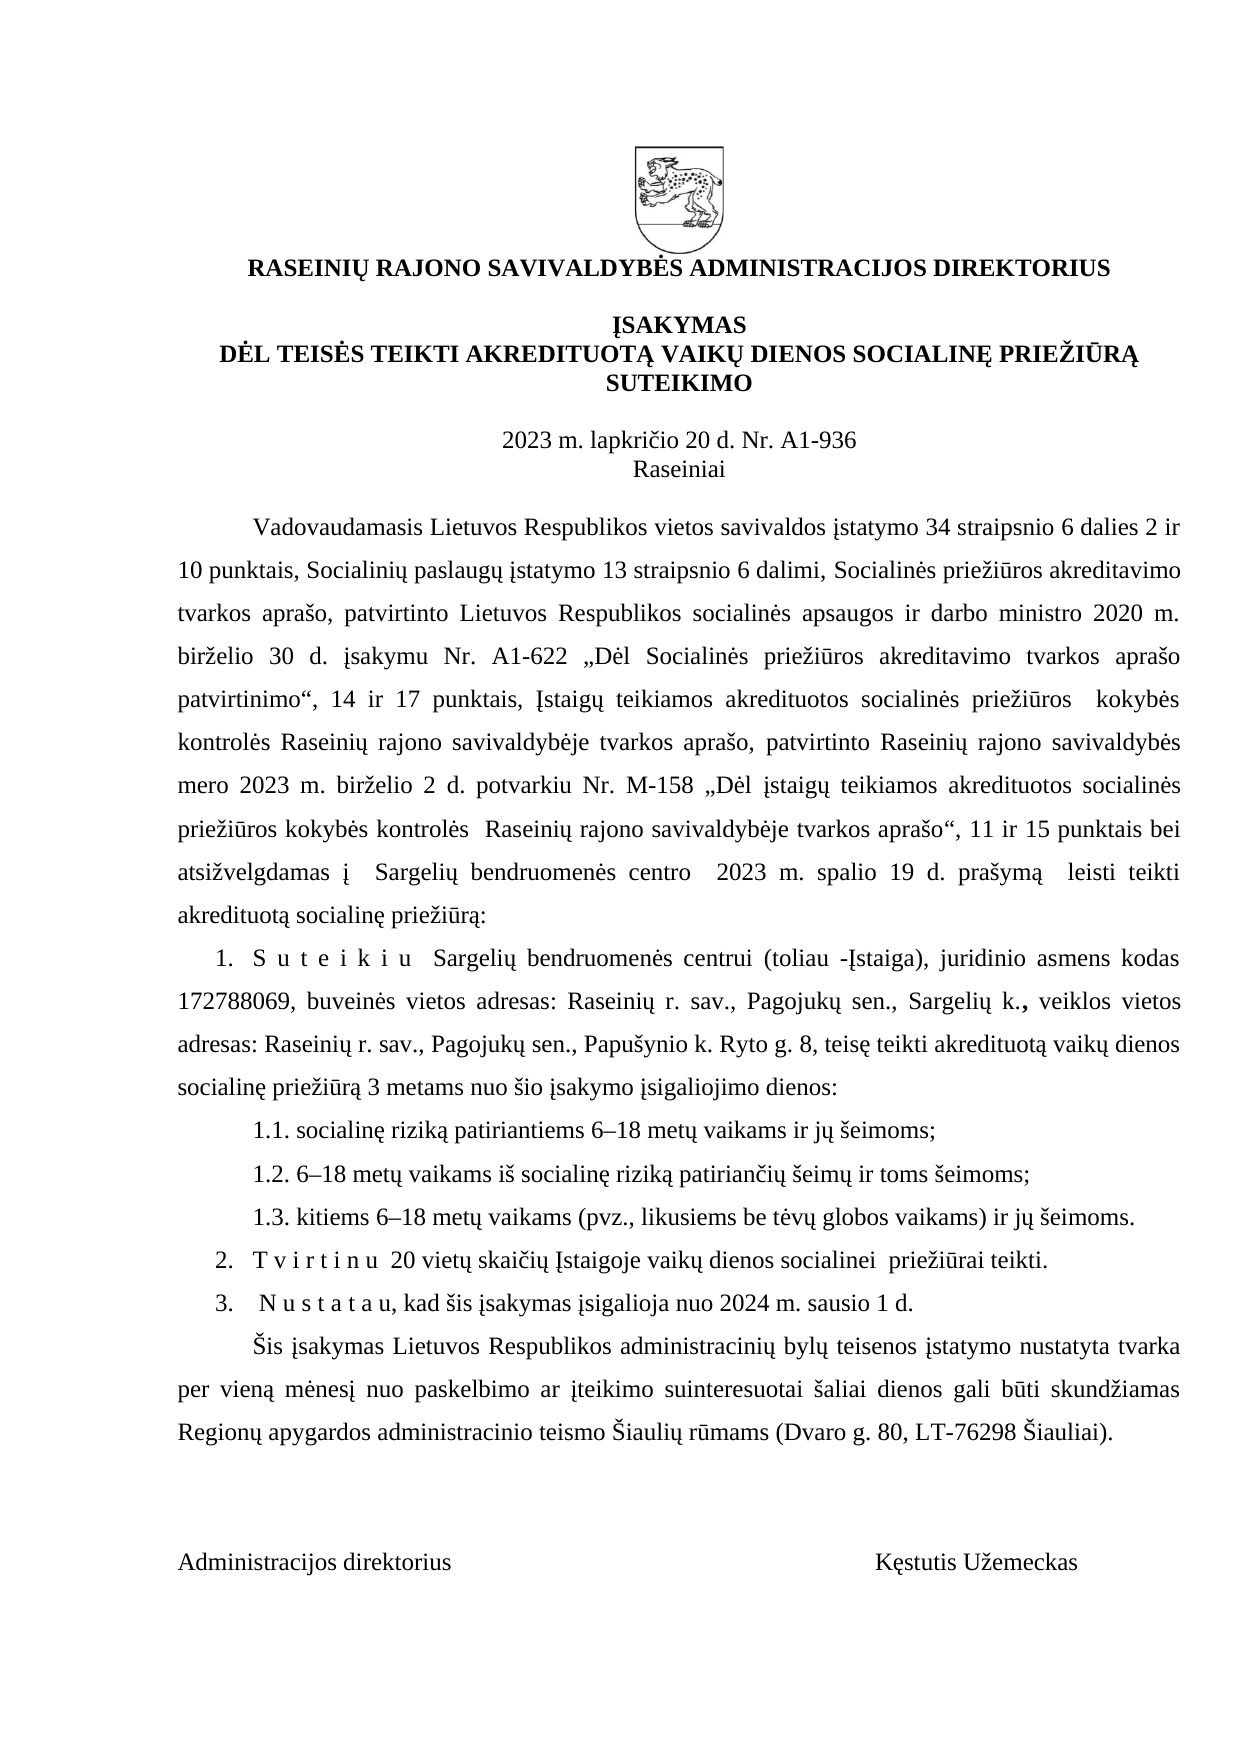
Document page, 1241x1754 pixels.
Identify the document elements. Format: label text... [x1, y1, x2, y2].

text Raseiniai [177, 454, 1181, 483]
text 2. T v i r t i n u 20 vietų skaičių Įstaigoje vaikų dienos socialinei priežiūrai teikti. [215, 1245, 1181, 1274]
text 1.1. socialinę riziką patiriantiems 6–18 metų vaikams ir jų šeimoms; [252, 1116, 1181, 1144]
text ĮSAKYMAS [177, 311, 1181, 339]
text 1.3. kitiems 6–18 metų vaikams (pvz., likusiems be tėvų globos vaikams) ir jų šeimoms. [252, 1202, 1181, 1231]
text 3. N u s t a t a u, kad šis įsakymas įsigalioja nuo 2024 m. sausio 1 d. [215, 1288, 1181, 1317]
text Šis įsakymas Lietuvos Respublikos administracinių bylų teisenos įstatymo nustatyta tvarka per vieną mėnesį nuo paskelbimo ar įteikimo suinteresuotai šaliai dienos gali būti skundžiamas Regionų apygardos administracinio teismo Šiaulių rūmams (Dvaro g. 80, LT-76298 Šiauliai). [177, 1331, 1181, 1446]
text 2023 m. lapkričio 20 d. Nr. A1-936 [177, 426, 1181, 454]
text Administracijos direktorius Kęstutis Užemeckas [177, 1547, 1181, 1576]
text 1.2. 6–18 metų vaikams iš socialinę riziką patiriančių šeimų ir toms šeimoms; [252, 1159, 1181, 1187]
text dėl TEISĖS TEIKTI AKREDITUOTĄ VAIKŲ DIENOS SOCIALINĘ PRIEŽIŪRĄ SUTEIKIMO [177, 339, 1181, 397]
text 1. S u t e i k i u Sargelių bendruomenės centrui (toliau -Įstaiga), juridinio asmens kodas 172788069, buveinės vietos adresas: Raseinių r. sav., Pagojukų sen., Sargelių k., veiklos vietos adresas: Raseinių r. sav., Pagojukų sen., Papušynio k. Ryto g. 8, teisę teikti akredituotą vaikų dienos socialinę priežiūrą 3 metams nuo šio įsakymo įsigaliojimo dienos: [177, 943, 1181, 1101]
text Vadovaudamasis Lietuvos Respublikos vietos savivaldos įstatymo 34 straipsnio 6 dalies 2 ir 10 punktais, Socialinių paslaugų įstatymo 13 straipsnio 6 dalimi, Socialinės priežiūros akreditavimo tvarkos aprašo, patvirtinto Lietuvos Respublikos socialinės apsaugos ir darbo ministro 2020 m. birželio 30 d. įsakymu Nr. A1-622 „Dėl Socialinės priežiūros akreditavimo tvarkos aprašo patvirtinimo“, 14 ir 17 punktais, Įstaigų teikiamos akredituotos socialinės priežiūros kokybės kontrolės Raseinių rajono savivaldybėje tvarkos aprašo, patvirtinto Raseinių rajono savivaldybės mero 2023 m. birželio 2 d. potvarkiu Nr. M-158 „Dėl įstaigų teikiamos akredituotos socialinės priežiūros kokybės kontrolės Raseinių rajono savivaldybėje tvarkos aprašo“, 11 ir 15 punktais bei atsižvelgdamas į Sargelių bendruomenės centro 2023 m. spalio 19 d. prašymą leisti teikti akredituotą socialinę priežiūrą: [177, 512, 1181, 929]
text RASEINIŲ RAJONO SAVIVALDYBĖS ADMINISTRACIJOS DIREKTORIUS [177, 253, 1181, 282]
